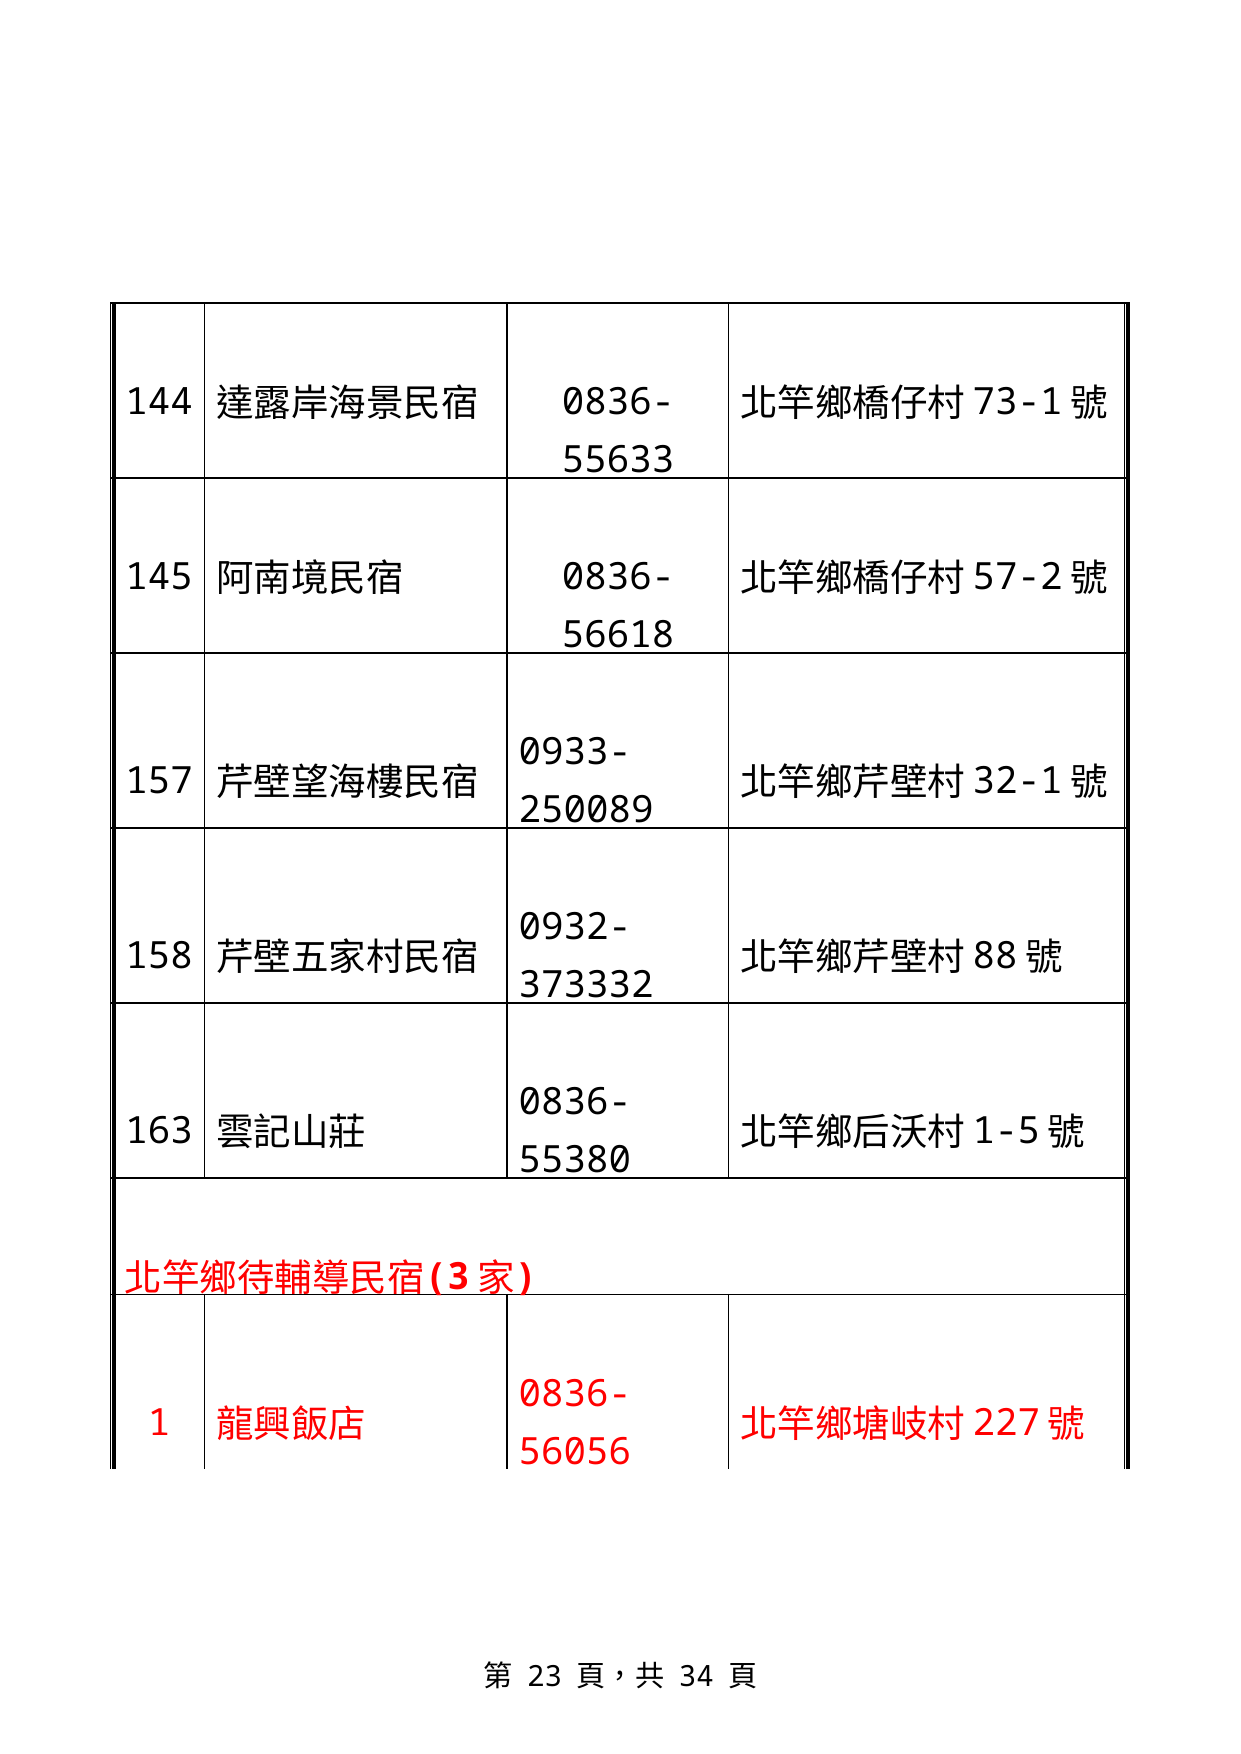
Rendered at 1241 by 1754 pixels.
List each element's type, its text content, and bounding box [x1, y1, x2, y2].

table_cell 0933-250089 [508, 654, 728, 827]
table_cell 0932-373332 [508, 829, 728, 1002]
table_cell 北竿鄉塘岐村227號 [729, 1295, 1124, 1469]
table_cell 163 [116, 1004, 204, 1177]
table_cell 北竿鄉芹壁村32-1號 [729, 654, 1124, 827]
table_cell 0836-56618 [508, 479, 728, 652]
table_cell 1 [116, 1295, 204, 1469]
table_cell 龍興飯店 [205, 1295, 506, 1469]
table_cell 北竿鄉芹壁村88號 [729, 829, 1124, 1002]
table_cell 芹壁五家村民宿 [205, 829, 506, 1002]
table_cell 芹壁望海樓民宿 [205, 654, 506, 827]
table_cell 0836-55633 [508, 304, 728, 477]
table_cell 0836-56056 [508, 1295, 728, 1469]
table_cell 157 [116, 654, 204, 827]
table_cell 北竿鄉橋仔村57-2號 [729, 479, 1124, 652]
table_cell 阿南境民宿 [205, 479, 506, 652]
table_cell 北竿鄉橋仔村73-1號 [729, 304, 1124, 477]
table_cell 北竿鄉后沃村1-5號 [729, 1004, 1124, 1177]
table_cell 158 [116, 829, 204, 1002]
table_cell 北竿鄉待輔導民宿(3家) [116, 1179, 1124, 1294]
table_cell 達露岸海景民宿 [205, 304, 506, 477]
table_cell 雲記山莊 [205, 1004, 506, 1177]
table_cell 145 [116, 479, 204, 652]
table_cell 144 [116, 304, 204, 477]
table_cell 0836-55380 [508, 1004, 728, 1177]
